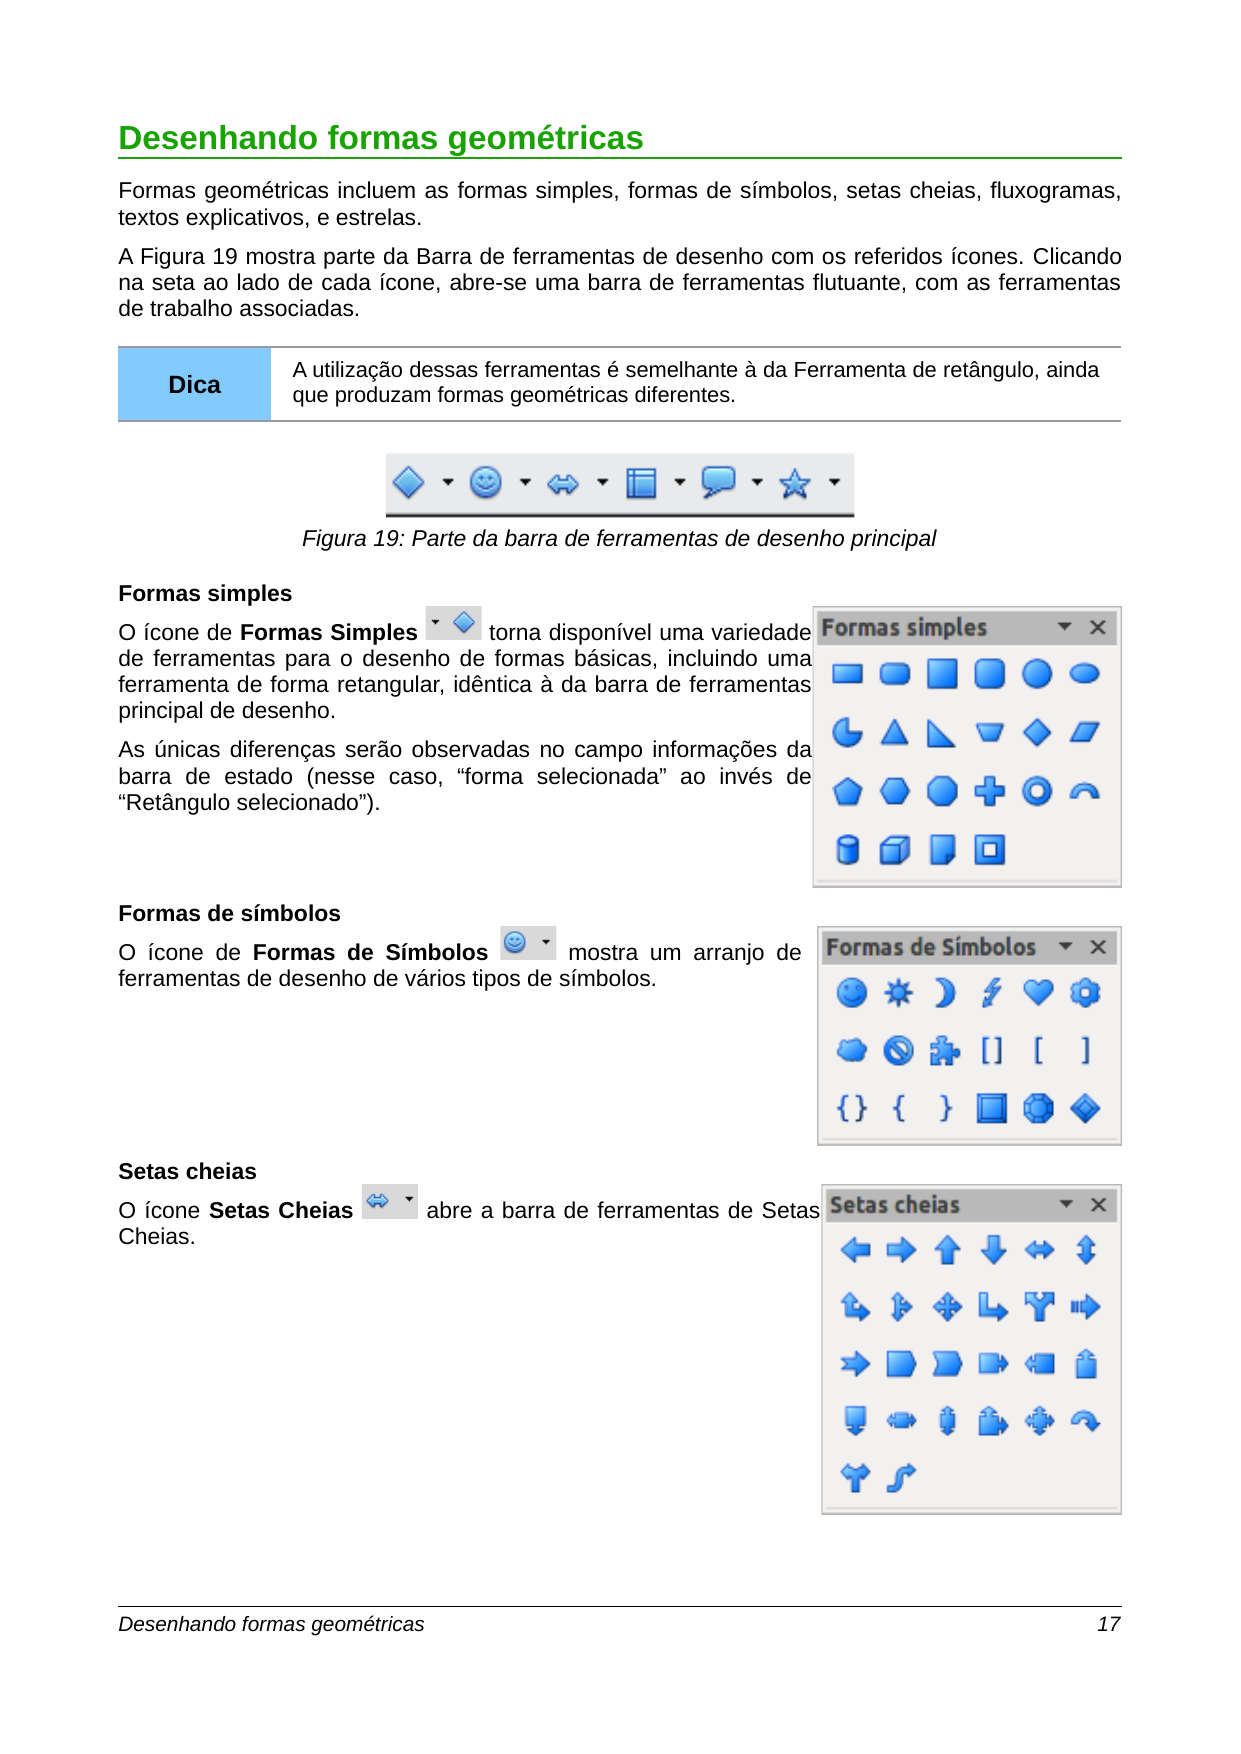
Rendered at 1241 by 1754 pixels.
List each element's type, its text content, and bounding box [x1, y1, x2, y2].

text Formas de símbolos [118, 900, 1122, 926]
picture [812, 606, 1123, 888]
table_header O ícone Setas Cheias abre a barra de ferramentas de Setas Cheias. [118, 1185, 821, 1515]
table_header O ícone de Formas Simples torna disponível uma variedade de ferramentas para o desenho de formas básicas, incluindo uma ferramenta de forma retangular, idêntica à da barra de ferramentas principal de desenho. As únicas diferenças serão observadas no campo informações da barra de estado (nesse caso, “forma selecionada” ao invés de “Retângulo selecionado”). [118, 606, 812, 887]
picture [500, 926, 557, 960]
picture [817, 926, 1123, 1146]
table_header O ícone de Formas de Símbolos mostra um arranjo de ferramentas de desenho de vários tipos de símbolos. [118, 926, 802, 1146]
text Formas simples [118, 580, 1122, 606]
subtitle Desenhando formas geométricas [118, 118, 1122, 157]
picture [385, 452, 855, 518]
text Formas geométricas incluem as formas simples, formas de símbolos, setas cheias, fluxogramas, textos explicativos, e estrelas. [118, 177, 1122, 230]
picture [361, 1184, 418, 1219]
table_header Dica [118, 348, 271, 420]
text Figura 19: Parte da barra de ferramentas de desenho principal [296, 524, 944, 551]
table_header A utilização dessas ferramentas é semelhante à da Ferramenta de retângulo, ainda que produzam formas geométricas diferentes. [271, 348, 1121, 420]
text Setas cheias [118, 1158, 1122, 1185]
table_header [802, 926, 817, 1146]
text A Figura 19 mostra parte da Barra de ferramentas de desenho com os referidos ícones. Clicando na seta ao lado de cada ícone, abre-se uma barra de ferramentas flutuante, com as ferramentas de trabalho associadas. [118, 243, 1122, 322]
picture [821, 1184, 1123, 1515]
picture [425, 606, 482, 640]
